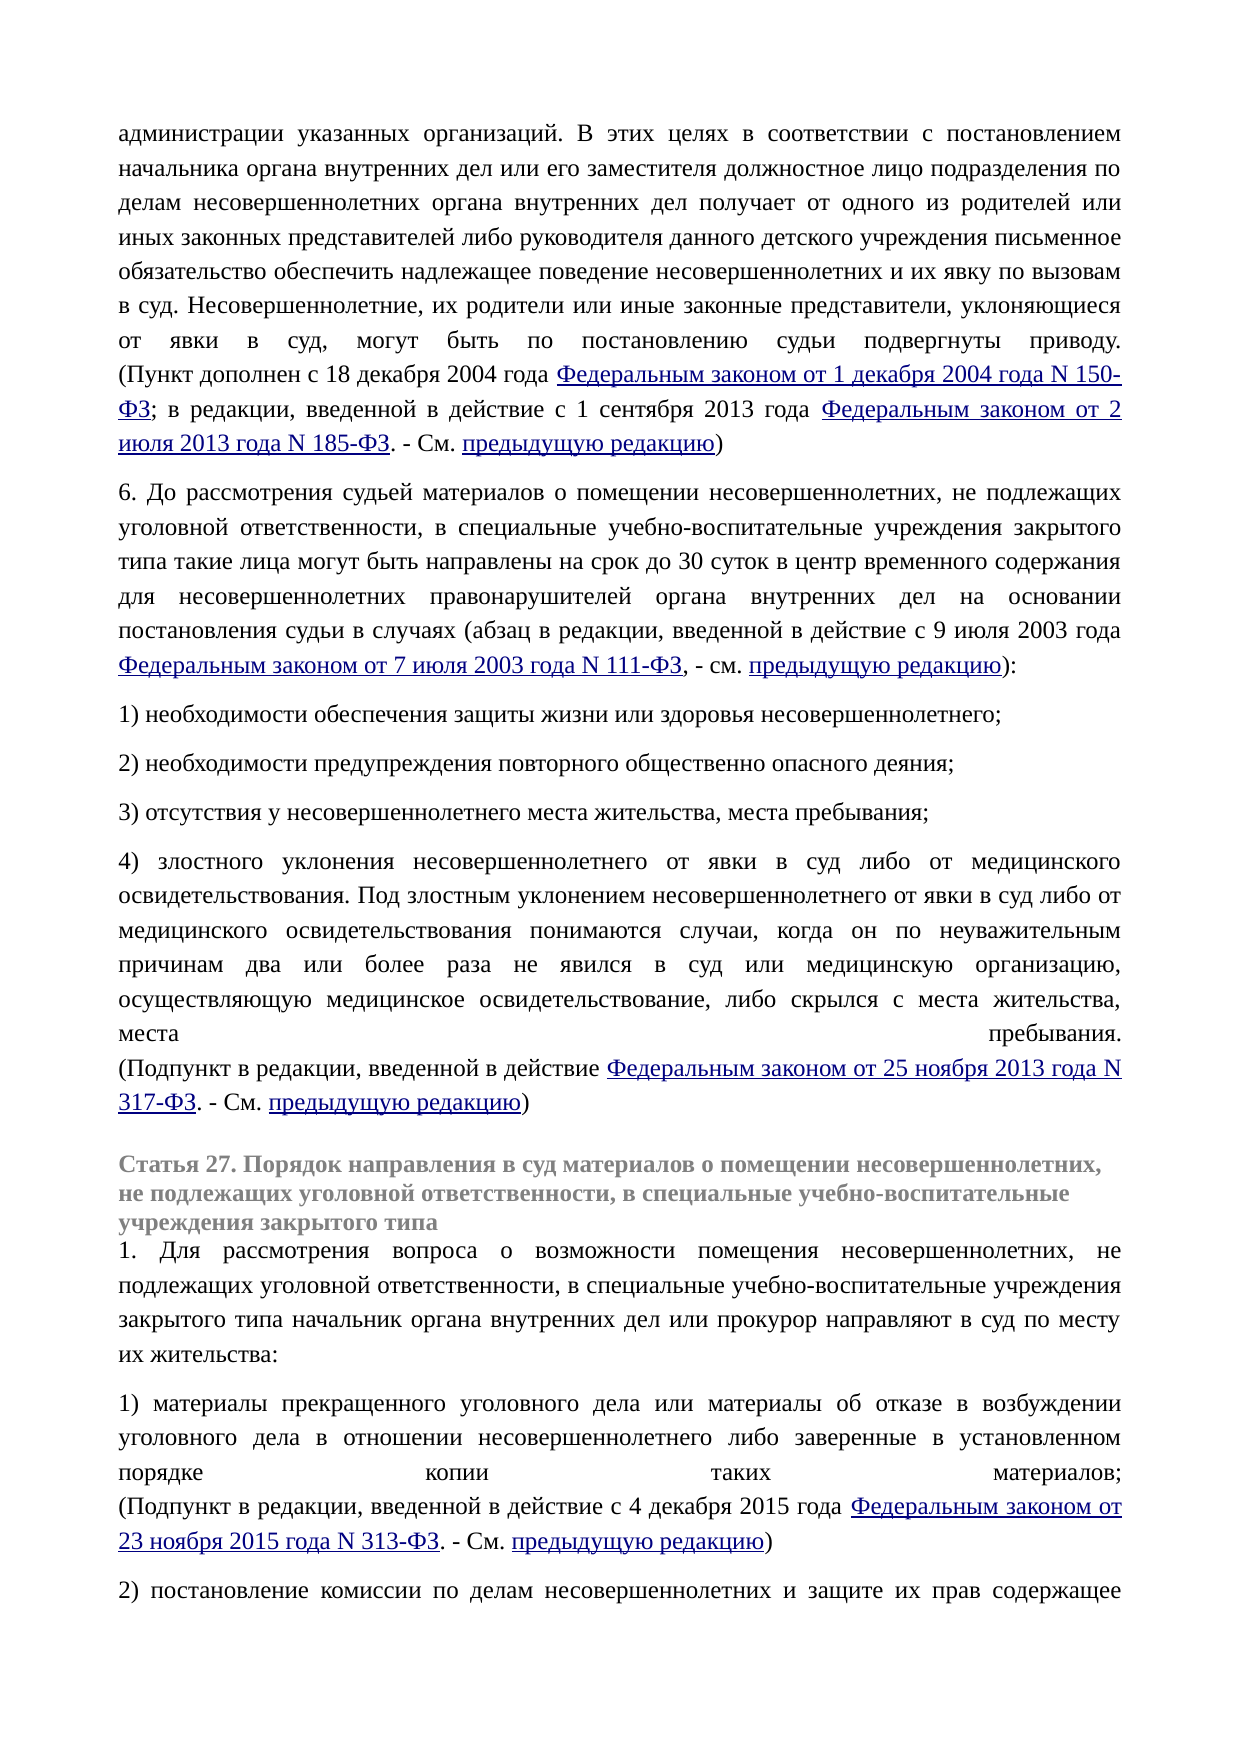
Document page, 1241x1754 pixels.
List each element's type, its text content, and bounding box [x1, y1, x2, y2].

text 2) необходимости предупреждения повторного общественно опасного деяния; [118, 748, 1122, 777]
text 1) необходимости обеспечения защиты жизни или здоровья несовершеннолетнего; [118, 699, 1122, 728]
text 3) отсутствия у несовершеннолетнего места жительства, места пребывания; [118, 797, 1122, 826]
subtitle Статья 27. Порядок направления в суд материалов о помещении несовершеннолетних, не подлежащих уголовной ответственности, в специальные учебно-воспитательные учреждения закрытого типа [118, 1149, 1122, 1235]
text 2) постановление комиссии по делам несовершеннолетних и защите их прав содержащее [118, 1575, 1122, 1603]
text 6. До рассмотрения судьей материалов о помещении несовершеннолетних, не подлежащих уголовной ответственности, в специальные учебно-воспитательные учреждения закрытого типа такие лица могут быть направлены на срок до 30 суток в центр временного содержания для несовершеннолетних правонарушителей органа внутренних дел на основании постановления судьи в случаях (абзац в редакции, введенной в действие с 9 июля 2003 года Федеральным законом от 7 июля 2003 года N 111-ФЗ, - см. предыдущую редакцию): [118, 477, 1122, 679]
text 4) злостного уклонения несовершеннолетнего от явки в суд либо от медицинского освидетельствования. Под злостным уклонением несовершеннолетнего от явки в суд либо от медицинского освидетельствования понимаются случаи, когда он по неуважительным причинам два или более раза не явился в суд или медицинскую организацию, осуществляющую медицинское освидетельствование, либо скрылся с места жительства, места пребывания. (Подпункт в редакции, введенной в действие Федеральным законом от 25 ноября 2013 года N 317-ФЗ. - См. предыдущую редакцию) [118, 846, 1122, 1116]
text 1) материалы прекращенного уголовного дела или материалы об отказе в возбуждении уголовного дела в отношении несовершеннолетнего либо заверенные в установленном порядке копии таких материалов; (Подпункт в редакции, введенной в действие с 4 декабря 2015 года Федеральным законом от 23 ноября 2015 года N 313-ФЗ. - См. предыдущую редакцию) [118, 1388, 1122, 1554]
text 1. Для рассмотрения вопроса о возможности помещения несовершеннолетних, не подлежащих уголовной ответственности, в специальные учебно-воспитательные учреждения закрытого типа начальник органа внутренних дел или прокурор направляют в суд по месту их жительства: [118, 1235, 1122, 1367]
text администрации указанных организаций. В этих целях в соответствии с постановлением начальника органа внутренних дел или его заместителя должностное лицо подразделения по делам несовершеннолетних органа внутренних дел получает от одного из родителей или иных законных представителей либо руководителя данного детского учреждения письменное обязательство обеспечить надлежащее поведение несовершеннолетних и их явку по вызовам в суд. Несовершеннолетние, их родители или иные законные представители, уклоняющиеся от явки в суд, могут быть по постановлению судьи подвергнуты приводу. (Пункт дополнен с 18 декабря 2004 года Федеральным законом от 1 декабря 2004 года N 150-ФЗ; в редакции, введенной в действие с 1 сентября 2013 года Федеральным законом от 2 июля 2013 года N 185-ФЗ. - См. предыдущую редакцию) [118, 118, 1122, 457]
